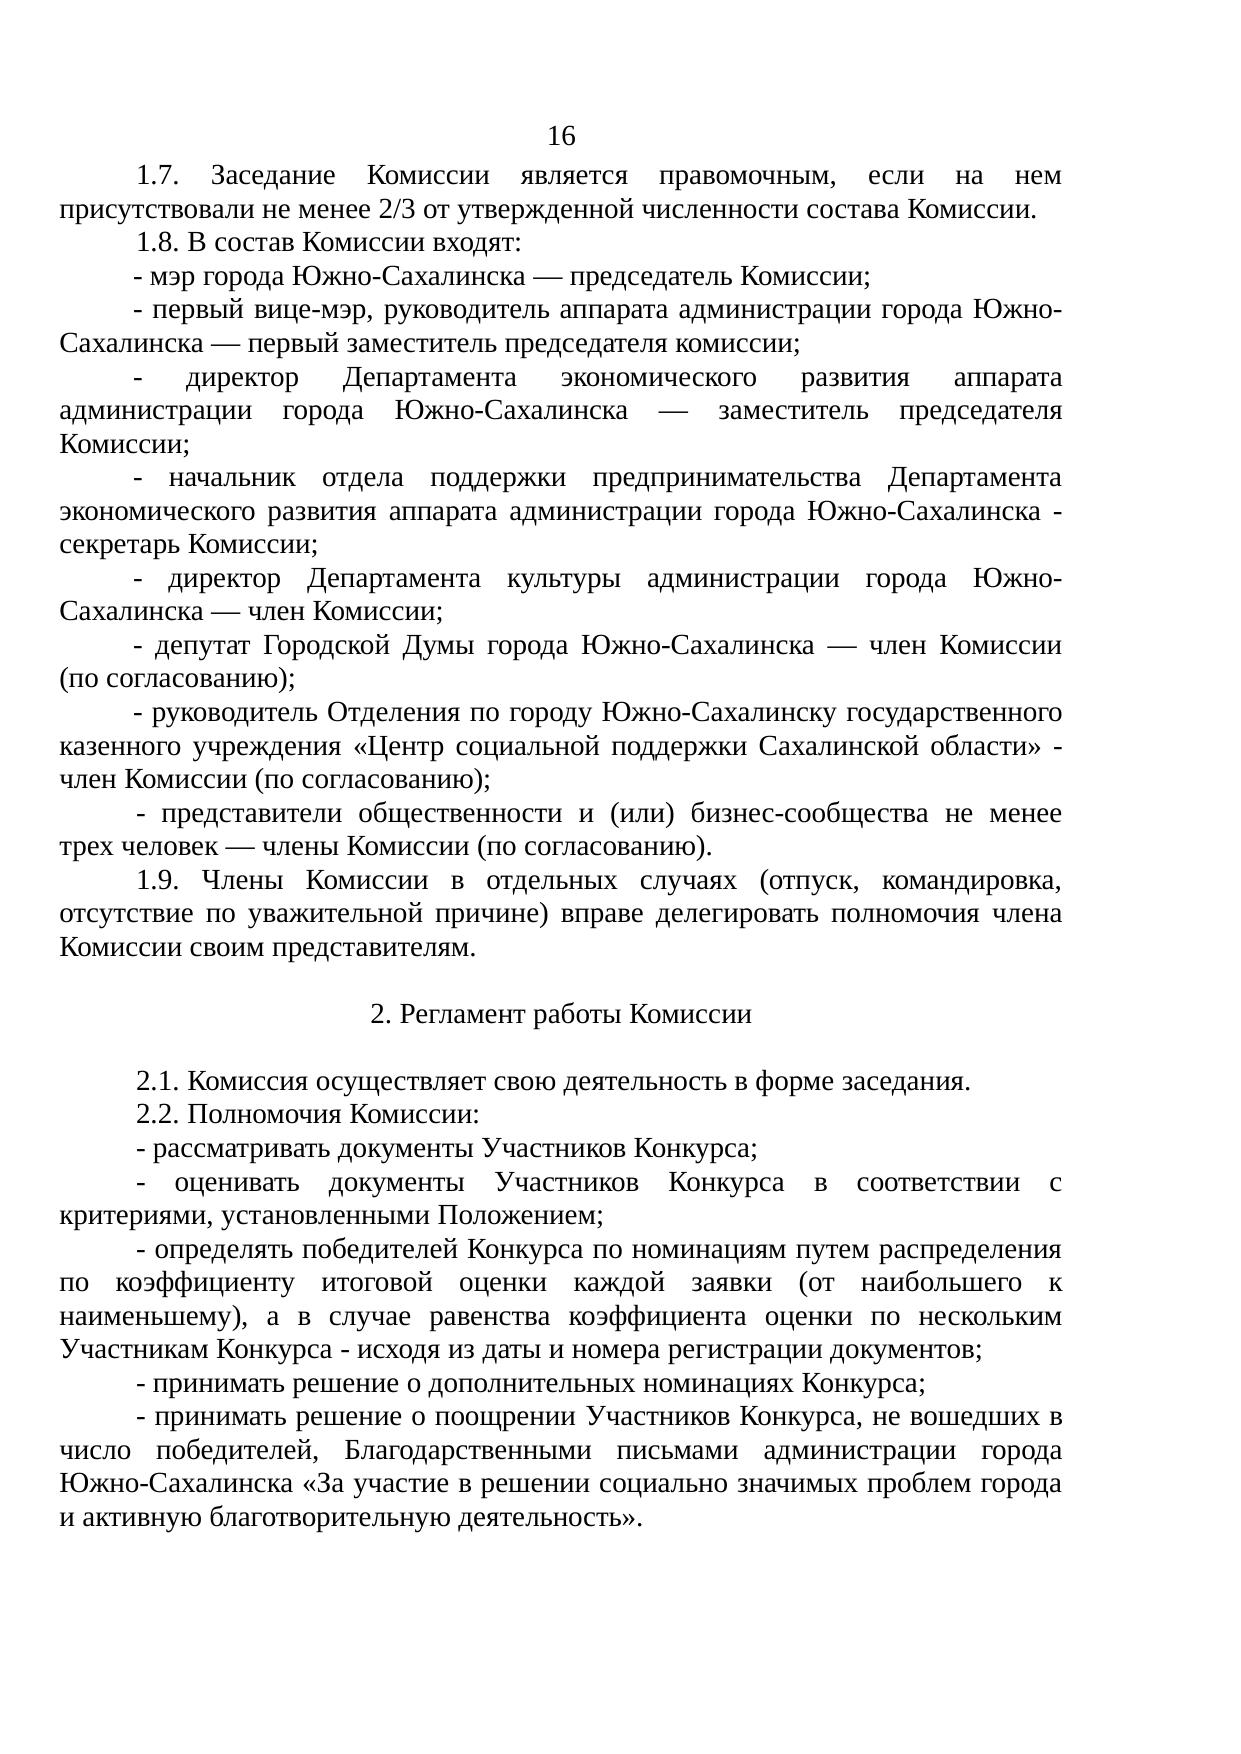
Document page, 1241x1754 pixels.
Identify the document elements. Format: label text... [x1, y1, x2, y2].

text - мэр города Южно-Сахалинска — председатель Комиссии; [59, 258, 1063, 292]
text - представители общественности и (или) бизнес-сообщества не менее трех человек — члены Комиссии (по согласованию). [59, 795, 1063, 862]
text - оценивать документы Участников Конкурса в соответствии с критериями, установленными Положением; [59, 1164, 1063, 1231]
text 2. Регламент работы Комиссии [59, 996, 1063, 1030]
text - принимать решение о дополнительных номинациях Конкурса; [59, 1365, 1063, 1399]
text - директор Департамента экономического развития аппарата администрации города Южно-Сахалинска — заместитель председателя Комиссии; [59, 359, 1063, 459]
text 2.2. Полномочия Комиссии: [59, 1097, 1063, 1130]
text - депутат Городской Думы города Южно-Сахалинска — член Комиссии (по согласованию); [59, 627, 1063, 694]
text - руководитель Отделения по городу Южно-Сахалинску государственного казенного учреждения «Центр социальной поддержки Сахалинской области» - член Комиссии (по согласованию); [59, 694, 1063, 795]
text - начальник отдела поддержки предпринимательства Департамента экономического развития аппарата администрации города Южно-Сахалинска - секретарь Комиссии; [59, 459, 1063, 560]
text 1.7. Заседание Комиссии является правомочным, если на нем присутствовали не менее 2/3 от утвержденной численности состава Комиссии. [59, 158, 1063, 225]
text - определять победителей Конкурса по номинациям путем распределения по коэффициенту итоговой оценки каждой заявки (от наибольшего к наименьшему), а в случае равенства коэффициента оценки по нескольким Участникам Конкурса - исходя из даты и номера регистрации документов; [59, 1231, 1063, 1365]
text 1.8. В состав Комиссии входят: [59, 225, 1063, 258]
text - первый вице-мэр, руководитель аппарата администрации города Южно-Сахалинска — первый заместитель председателя комиссии; [59, 292, 1063, 359]
text 1.9. Члены Комиссии в отдельных случаях (отпуск, командировка, отсутствие по уважительной причине) вправе делегировать полномочия члена Комиссии своим представителям. [59, 862, 1063, 963]
text - принимать решение о поощрении Участников Конкурса, не вошедших в число победителей, Благодарственными письмами администрации города Южно-Сахалинска «За участие в решении социально значимых проблем города и активную благотворительную деятельность». [59, 1399, 1063, 1533]
text - директор Департамента культуры администрации города Южно-Сахалинска — член Комиссии; [59, 560, 1063, 627]
text 2.1. Комиссия осуществляет свою деятельность в форме заседания. [59, 1063, 1063, 1097]
text - рассматривать документы Участников Конкурса; [59, 1130, 1063, 1164]
